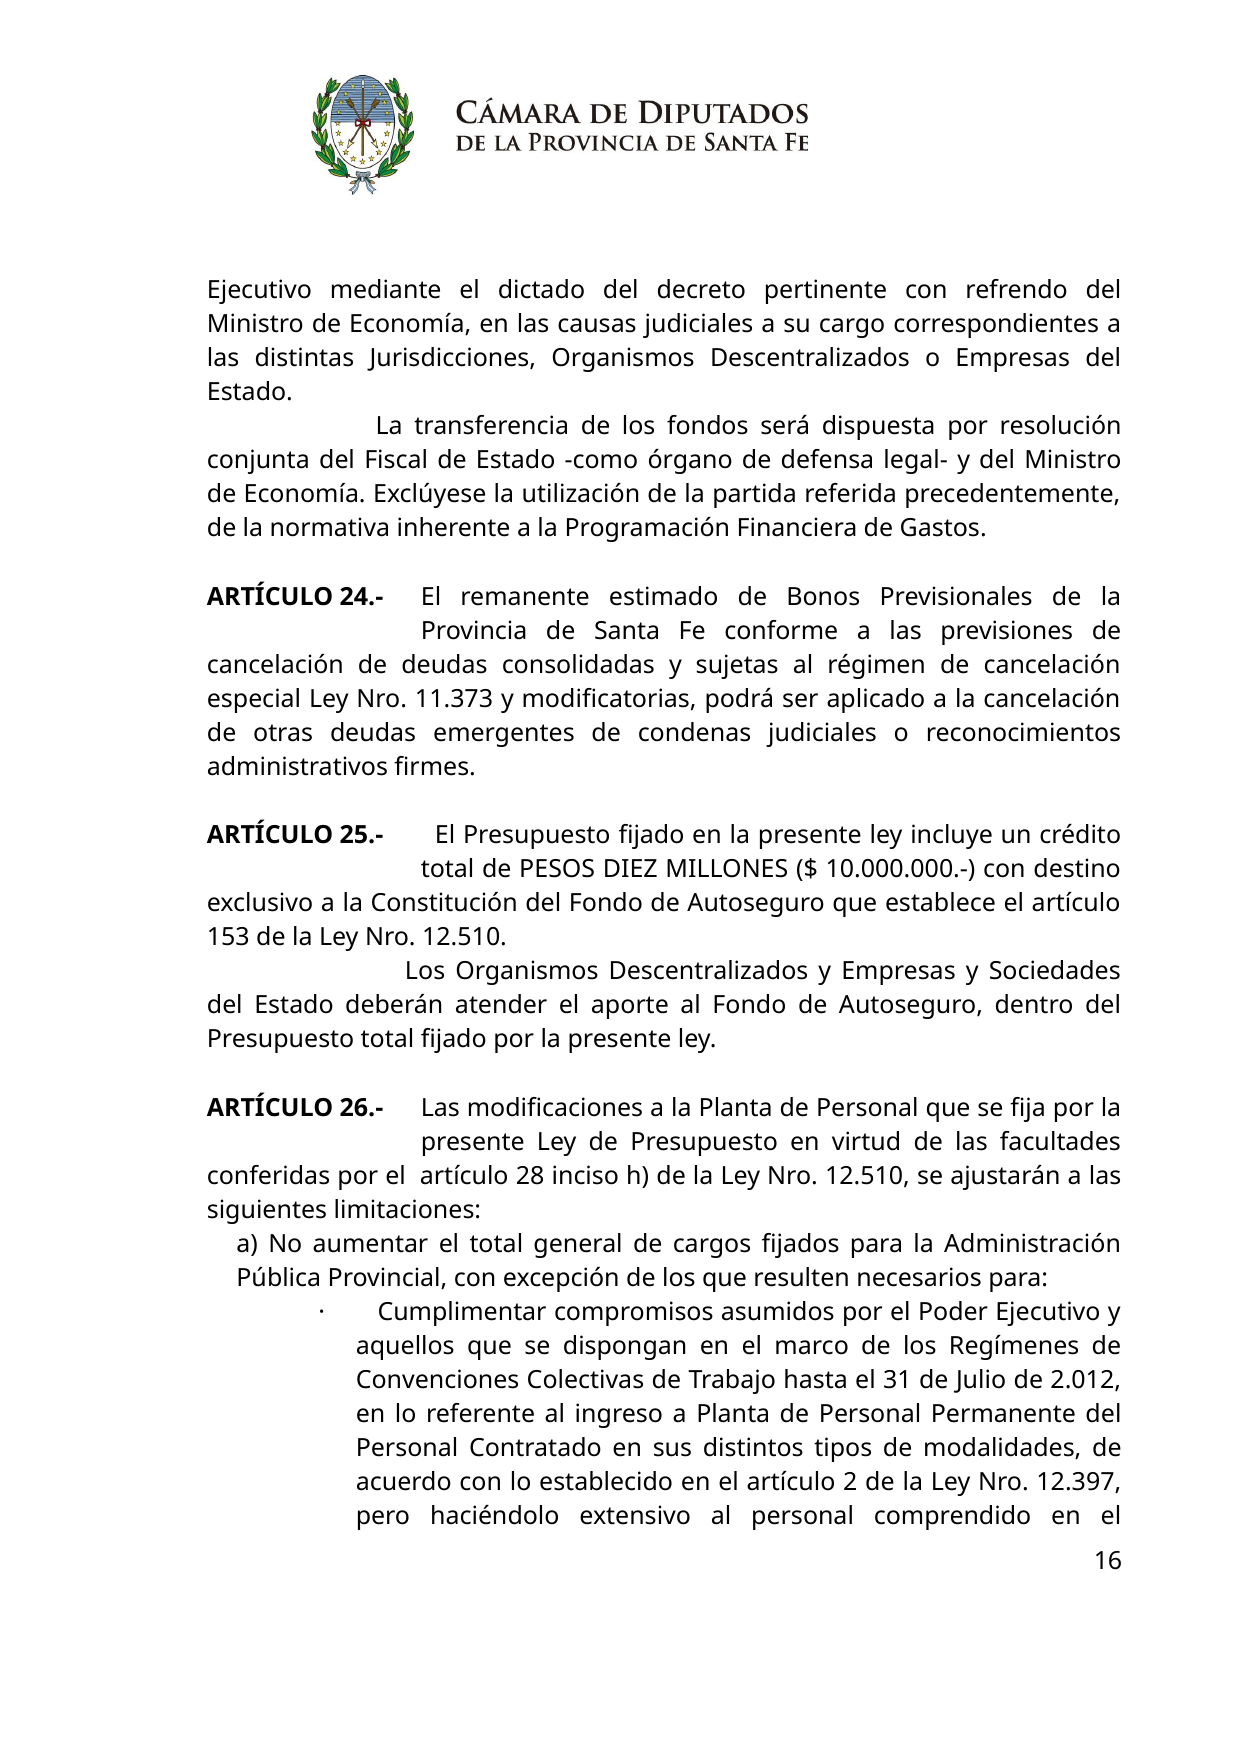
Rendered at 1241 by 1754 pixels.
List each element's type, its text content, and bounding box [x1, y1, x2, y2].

text a) No aumentar el total general de cargos fijados para la Administración Pública Provincial, con excepción de los que resulten necesarios para: [236, 1225, 1122, 1293]
text · Cumplimentar compromisos asumidos por el Poder Ejecutivo y aquellos que se dispongan en el marco de los Regímenes de Convenciones Colectivas de Trabajo hasta el 31 de Julio de 2.012, en lo referente al ingreso a Planta de Personal Permanente del Personal Contratado en sus distintos tipos de modalidades, de acuerdo con lo establecido en el artículo 2 de la Ley Nro. 12.397, pero haciéndolo extensivo al personal comprendido en el [318, 1293, 1122, 1532]
table_header ARTÍCULO 26.- [207, 1089, 421, 1139]
text El Presupuesto fijado en la presente ley incluye un crédito total de PESOS DIEZ MILLONES ($ 10.000.000.-) con destino exclusivo a la Constitución del Fondo de Autoseguro que establece el artículo 153 de la Ley Nro. 12.510. [207, 817, 1122, 953]
text La transferencia de los fondos será dispuesta por resolución conjunta del Fiscal de Estado -como órgano de defensa legal- y del Ministro de Economía. Exclúyese la utilización de la partida referida precedentemente, de la normativa inherente a la Programación Financiera de Gastos. [207, 408, 1122, 544]
picture [311, 75, 808, 199]
text Ejecutivo mediante el dictado del decreto pertinente con refrendo del Ministro de Economía, en las causas judiciales a su cargo correspondientes a las distintas Jurisdicciones, Organismos Descentralizados o Empresas del Estado. [207, 272, 1122, 408]
text Las modificaciones a la Planta de Personal que se fija por la presente Ley de Presupuesto en virtud de las facultades conferidas por el artículo 28 inciso h) de la Ley Nro. 12.510, se ajustarán a las siguientes limitaciones: [207, 1089, 1122, 1225]
table_header ARTÍCULO 25.- [207, 817, 421, 867]
text Los Organismos Descentralizados y Empresas y Sociedades del Estado deberán atender el aporte al Fondo de Autoseguro, dentro del Presupuesto total fijado por la presente ley. [207, 953, 1122, 1055]
text El remanente estimado de Bonos Previsionales de la Provincia de Santa Fe conforme a las previsiones de cancelación de deudas consolidadas y sujetas al régimen de cancelación especial Ley Nro. 11.373 y modificatorias, podrá ser aplicado a la cancelación de otras deudas emergentes de condenas judiciales o reconocimientos administrativos firmes. [207, 578, 1122, 783]
table_header ARTÍCULO 24.- [207, 578, 421, 628]
